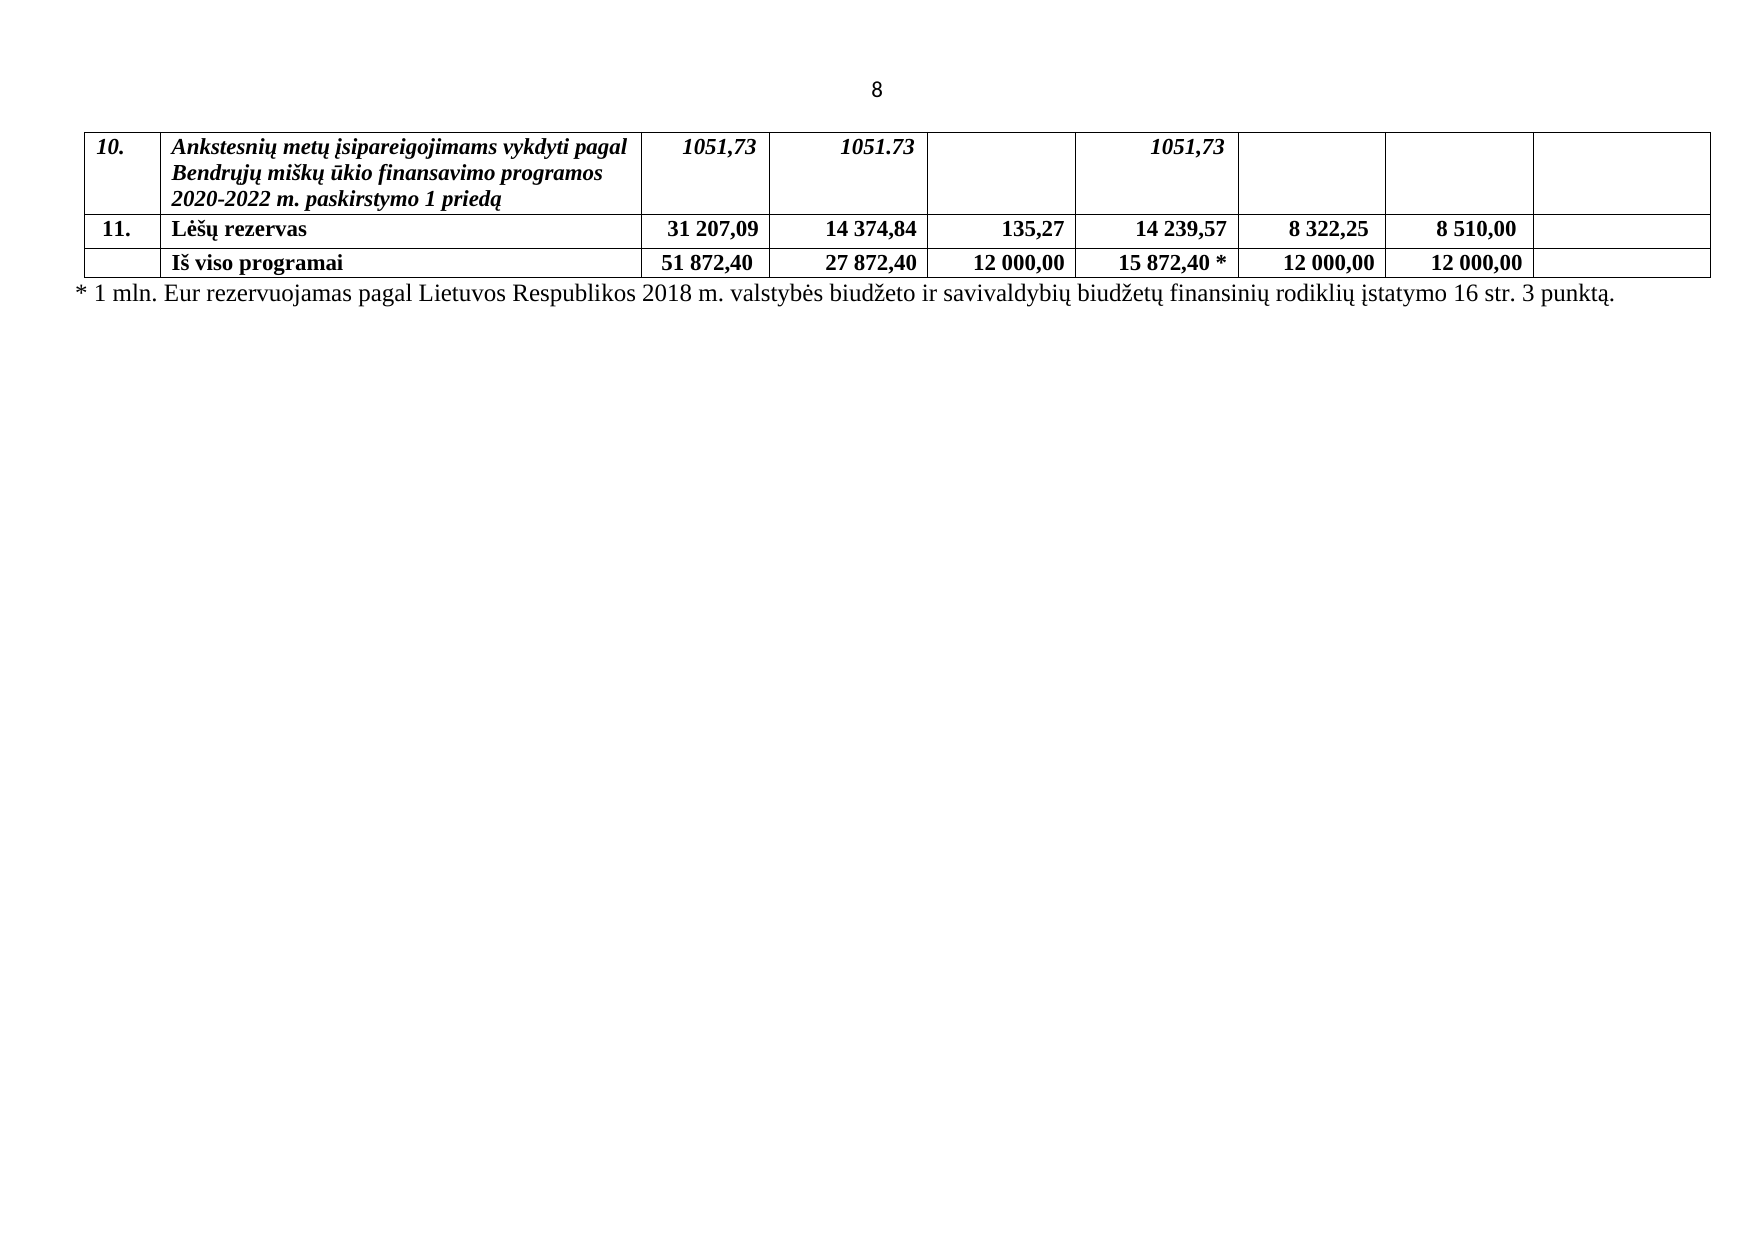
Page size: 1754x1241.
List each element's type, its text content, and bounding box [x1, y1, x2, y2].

table_cell [1239, 133, 1385, 214]
table_cell 10. [85, 133, 160, 214]
table_cell 51 872,40 [642, 249, 769, 277]
table_cell [928, 133, 1075, 214]
table_cell 12 000,00 [1386, 249, 1533, 277]
table_cell 14 239,57 [1076, 215, 1238, 248]
table_cell [85, 249, 160, 277]
table_cell [1534, 133, 1710, 214]
table_cell [1534, 215, 1710, 248]
table_cell Ankstesnių metų įsipareigojimams vykdyti pagal Bendrųjų miškų ūkio finansavimo programos 2020-2022 m. paskirstymo 1 priedą [161, 133, 641, 214]
table_cell [1386, 133, 1533, 214]
table_cell Lėšų rezervas [161, 215, 641, 248]
table_cell Iš viso programai [161, 249, 641, 277]
table_cell 15 872,40 * [1076, 249, 1238, 277]
table_cell 12 000,00 [1239, 249, 1385, 277]
table_cell 27 872,40 [770, 249, 927, 277]
table_cell 1051,73 [642, 133, 769, 214]
table_cell 1051.73 [770, 133, 927, 214]
table_cell 1051,73 [1076, 133, 1238, 214]
text * 1 mln. Eur rezervuojamas pagal Lietuvos Respublikos 2018 m. valstybės biudžeto ir savivaldybių biudžetų finansinių rodiklių įstatymo 16 str. 3 punktą. [75, 278, 1679, 307]
table_cell 12 000,00 [928, 249, 1075, 277]
table_cell 31 207,09 [642, 215, 769, 248]
table_cell 14 374,84 [770, 215, 927, 248]
table_cell [1534, 249, 1710, 277]
table_cell 11. [85, 215, 160, 248]
table_cell 8 322,25 [1239, 215, 1385, 248]
table_cell 8 510,00 [1386, 215, 1533, 248]
table_cell 135,27 [928, 215, 1075, 248]
